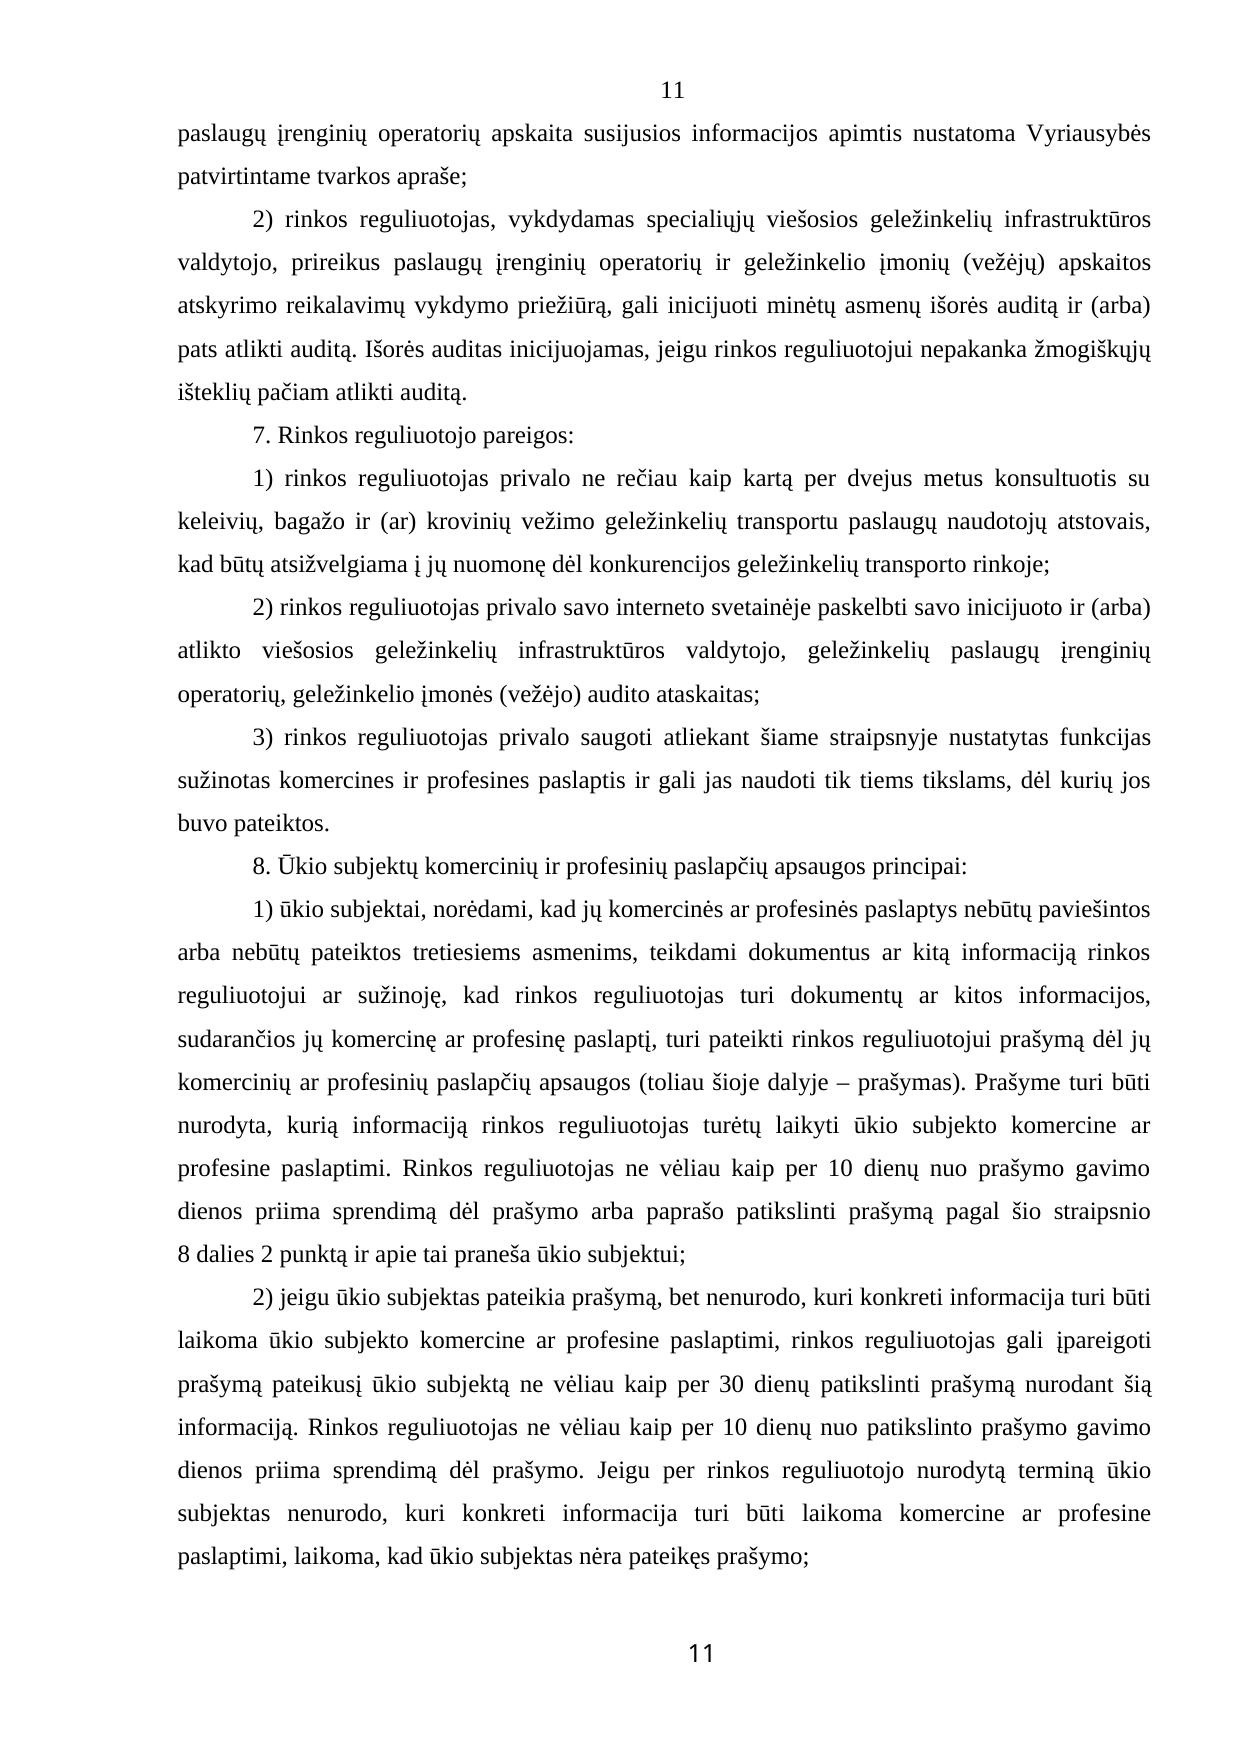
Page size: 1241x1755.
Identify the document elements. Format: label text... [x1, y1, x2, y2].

text 3) rinkos reguliuotojas privalo saugoti atliekant šiame straipsnyje nustatytas funkcijas sužinotas komercines ir profesines paslaptis ir gali jas naudoti tik tiems tikslams, dėl kurių jos buvo pateiktos. [177, 722, 1152, 837]
text 2) jeigu ūkio subjektas pateikia prašymą, bet nenurodo, kuri konkreti informacija turi būti laikoma ūkio subjekto komercine ar profesine paslaptimi, rinkos reguliuotojas gali įpareigoti prašymą pateikusį ūkio subjektą ne vėliau kaip per 30 dienų patikslinti prašymą nurodant šią informaciją. Rinkos reguliuotojas ne vėliau kaip per 10 dienų nuo patikslinto prašymo gavimo dienos priima sprendimą dėl prašymo. Jeigu per rinkos reguliuotojo nurodytą terminą ūkio subjektas nenurodo, kuri konkreti informacija turi būti laikoma komercine ar profesine paslaptimi, laikoma, kad ūkio subjektas nėra pateikęs prašymo; [177, 1282, 1152, 1570]
text paslaugų įrenginių operatorių apskaita susijusios informacijos apimtis nustatoma Vyriausybės patvirtintame tvarkos apraše; [177, 118, 1152, 190]
text 1) ūkio subjektai, norėdami, kad jų komercinės ar profesinės paslaptys nebūtų paviešintos arba nebūtų pateiktos tretiesiems asmenims, teikdami dokumentus ar kitą informaciją rinkos reguliuotojui ar sužinoję, kad rinkos reguliuotojas turi dokumentų ar kitos informacijos, sudarančios jų komercinę ar profesinę paslaptį, turi pateikti rinkos reguliuotojui prašymą dėl jų komercinių ar profesinių paslapčių apsaugos (toliau šioje dalyje – prašymas). Prašyme turi būti nurodyta, kurią informaciją rinkos reguliuotojas turėtų laikyti ūkio subjekto komercine ar profesine paslaptimi. Rinkos reguliuotojas ne vėliau kaip per 10 dienų nuo prašymo gavimo dienos priima sprendimą dėl prašymo arba paprašo patikslinti prašymą pagal šio straipsnio 8 dalies 2 punktą ir apie tai praneša ūkio subjektui; [177, 894, 1152, 1268]
text 1) rinkos reguliuotojas privalo ne rečiau kaip kartą per dvejus metus konsultuotis su keleivių, bagažo ir (ar) krovinių vežimo geležinkelių transportu paslaugų naudotojų atstovais, kad būtų atsižvelgiama į jų nuomonę dėl konkurencijos geležinkelių transporto rinkoje; [177, 463, 1152, 578]
text 2) rinkos reguliuotojas, vykdydamas specialiųjų viešosios geležinkelių infrastruktūros valdytojo, prireikus paslaugų įrenginių operatorių ir geležinkelio įmonių (vežėjų) apskaitos atskyrimo reikalavimų vykdymo priežiūrą, gali inicijuoti minėtų asmenų išorės auditą ir (arba) pats atlikti auditą. Išorės auditas inicijuojamas, jeigu rinkos reguliuotojui nepakanka žmogiškųjų išteklių pačiam atlikti auditą. [177, 204, 1152, 406]
text 2) rinkos reguliuotojas privalo savo interneto svetainėje paskelbti savo inicijuoto ir (arba) atlikto viešosios geležinkelių infrastruktūros valdytojo, geležinkelių paslaugų įrenginių operatorių, geležinkelio įmonės (vežėjo) audito ataskaitas; [177, 592, 1152, 707]
text 7. Rinkos reguliuotojo pareigos: [177, 420, 1152, 449]
text 8. Ūkio subjektų komercinių ir profesinių paslapčių apsaugos principai: [177, 851, 1152, 880]
